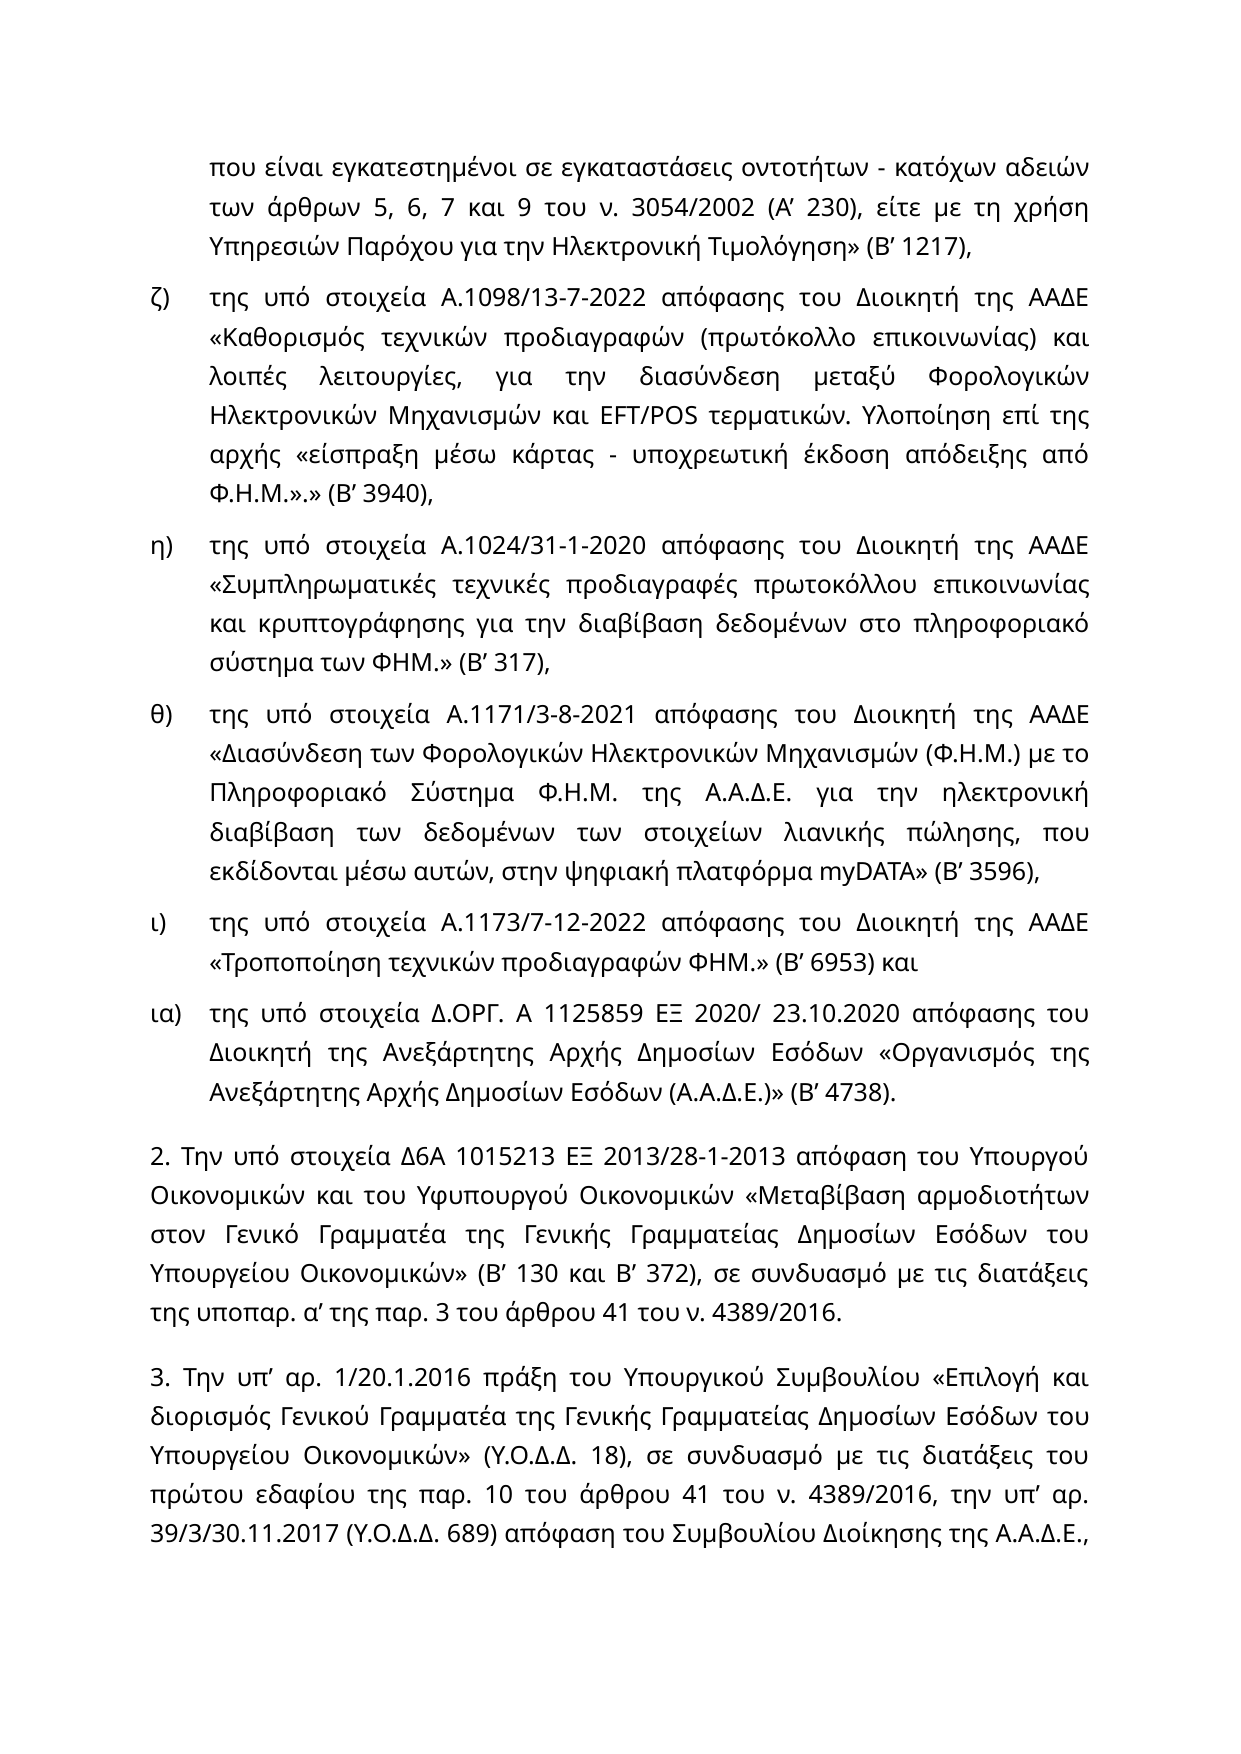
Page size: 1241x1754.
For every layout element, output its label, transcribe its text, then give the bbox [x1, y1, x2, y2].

list ια) της υπό στοιχεία Δ.ΟΡΓ. Α 1125859 ΕΞ 2020/ 23.10.2020 απόφασης του Διοικητή της Ανεξάρτητης Αρχής Δημοσίων Εσόδων «Οργανισμός της Ανεξάρτητης Αρχής Δημοσίων Εσόδων (Α.Α.Δ.Ε.)» (Β’ 4738). [150, 996, 1090, 1108]
text 2. Την υπό στοιχεία Δ6Α 1015213 ΕΞ 2013/28-1-2013 απόφαση του Υπουργού Οικονομικών και του Υφυπουργού Οικονομικών «Μεταβίβαση αρμοδιοτήτων στον Γενικό Γραμματέα της Γενικής Γραμματείας Δημοσίων Εσόδων του Υπουργείου Οικονομικών» (Β’ 130 και Β’ 372), σε συνδυασμό με τις διατάξεις της υποπαρ. α’ της παρ. 3 του άρθρου 41 του ν. 4389/2016. [150, 1138, 1090, 1329]
list ι) της υπό στοιχεία Α.1173/7-12-2022 απόφασης του Διοικητή της ΑΑΔΕ «Τροποποίηση τεχνικών προδιαγραφών ΦΗΜ.» (Β’ 6953) και [150, 905, 1090, 978]
list θ) της υπό στοιχεία Α.1171/3-8-2021 απόφασης του Διοικητή της ΑΑΔΕ «Διασύνδεση των Φορολογικών Ηλεκτρονικών Μηχανισμών (Φ.Η.Μ.) με το Πληροφοριακό Σύστημα Φ.Η.Μ. της Α.Α.Δ.Ε. για την ηλεκτρονική διαβίβαση των δεδομένων των στοιχείων λιανικής πώλησης, που εκδίδονται μέσω αυτών, στην ψηφιακή πλατφόρμα myDATA» (Β’ 3596), [150, 697, 1090, 887]
list που είναι εγκατεστημένοι σε εγκαταστάσεις οντοτήτων - κατόχων αδειών των άρθρων 5, 6, 7 και 9 του ν. 3054/2002 (Α’ 230), είτε με τη χρήση Υπηρεσιών Παρόχου για την Ηλεκτρονική Τιμολόγηση» (Β’ 1217), [150, 150, 1090, 262]
list η) της υπό στοιχεία Α.1024/31-1-2020 απόφασης του Διοικητή της ΑΑΔΕ «Συμπληρωματικές τεχνικές προδιαγραφές πρωτοκόλλου επικοινωνίας και κρυπτογράφησης για την διαβίβαση δεδομένων στο πληροφοριακό σύστημα των ΦΗΜ.» (Β’ 317), [150, 527, 1090, 679]
list ζ) της υπό στοιχεία Α.1098/13-7-2022 απόφασης του Διοικητή της ΑΑΔΕ «Καθορισμός τεχνικών προδιαγραφών (πρωτόκολλο επικοινωνίας) και λοιπές λειτουργίες, για την διασύνδεση μεταξύ Φορολογικών Ηλεκτρονικών Μηχανισμών και EFT/POS τερματικών. Υλοποίηση επί της αρχής «είσπραξη μέσω κάρτας - υποχρεωτική έκδοση απόδειξης από Φ.Η.Μ.».» (Β’ 3940), [150, 280, 1090, 510]
text 3. Την υπ’ αρ. 1/20.1.2016 πράξη του Υπουργικού Συμβουλίου «Επιλογή και διορισμός Γενικού Γραμματέα της Γενικής Γραμματείας Δημοσίων Εσόδων του Υπουργείου Οικονομικών» (Υ.Ο.Δ.Δ. 18), σε συνδυασμό με τις διατάξεις του πρώτου εδαφίου της παρ. 10 του άρθρου 41 του ν. 4389/2016, την υπ’ αρ. 39/3/30.11.2017 (Υ.Ο.Δ.Δ. 689) απόφαση του Συμβουλίου Διοίκησης της Α.Α.Δ.Ε., [150, 1359, 1090, 1550]
